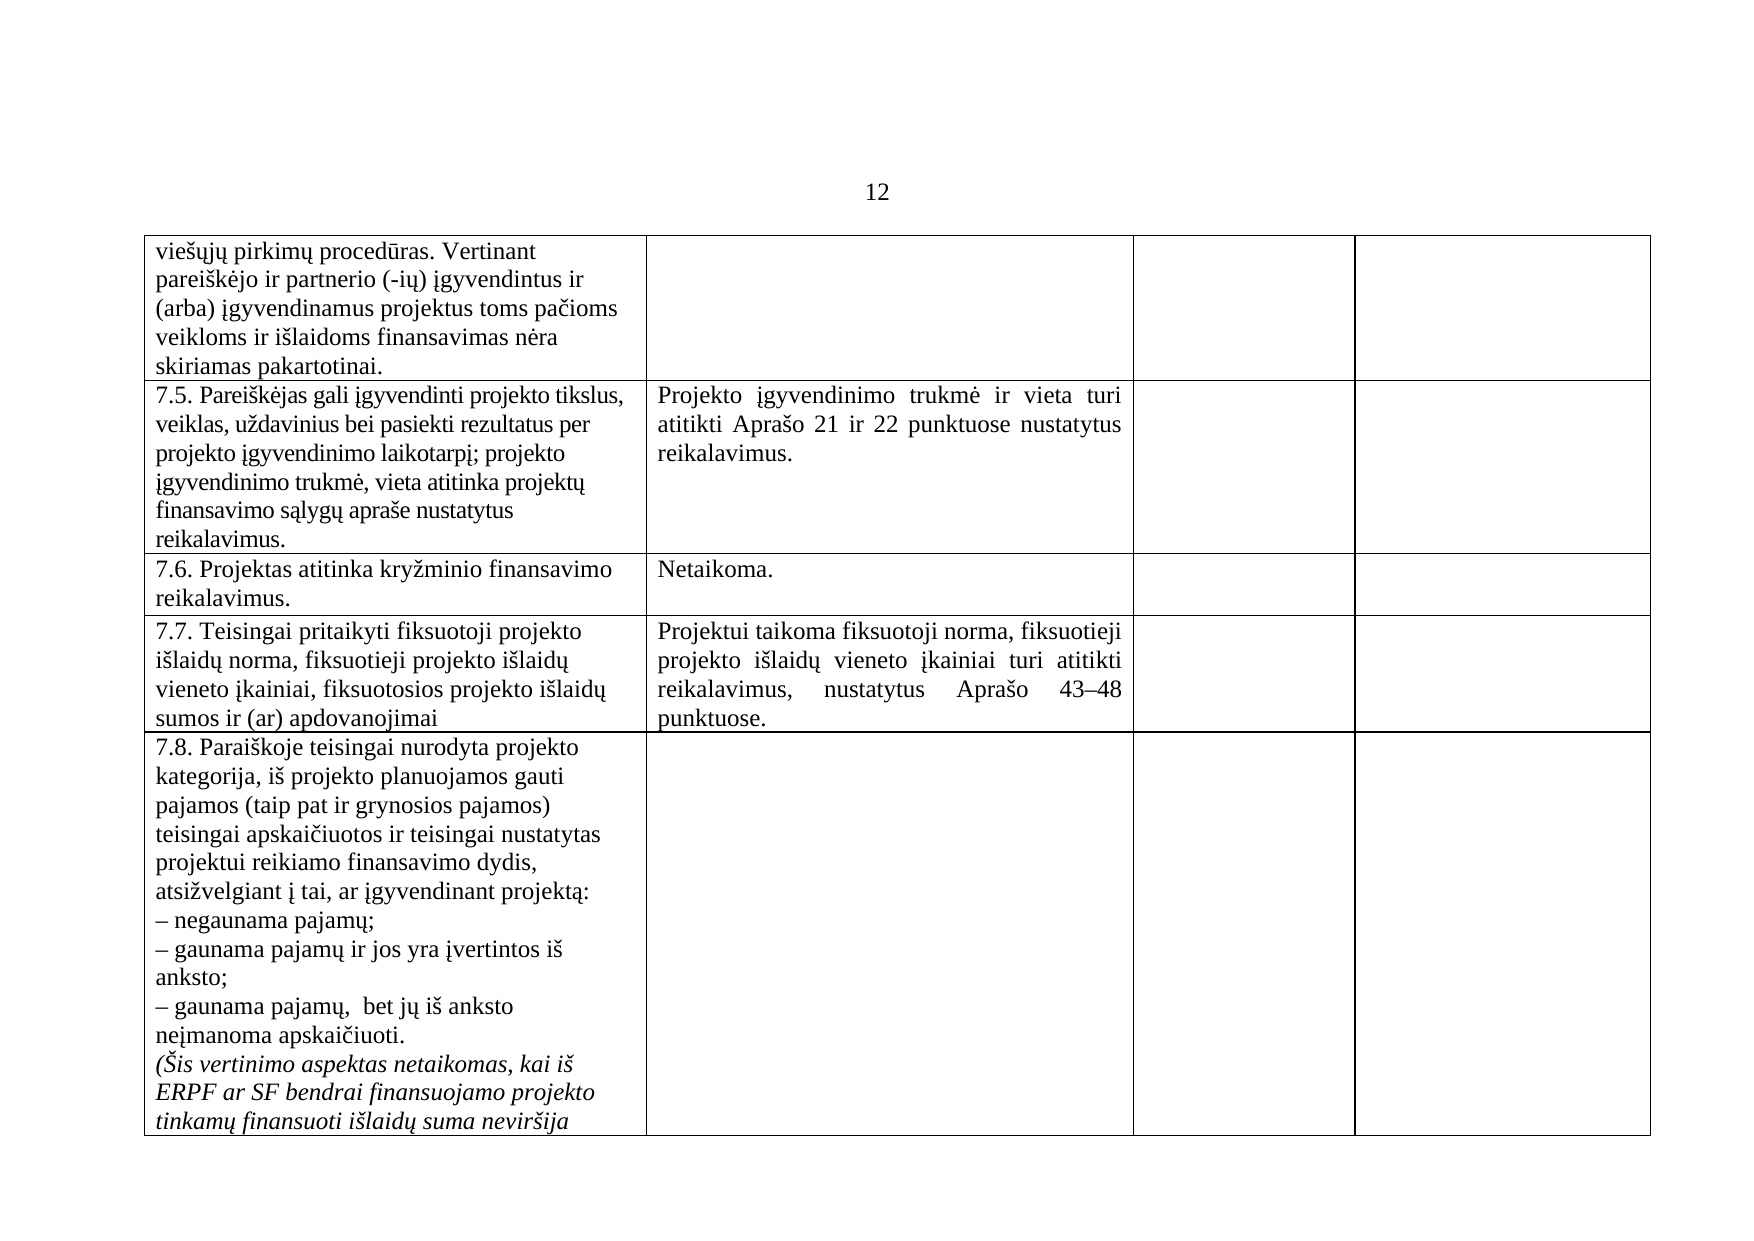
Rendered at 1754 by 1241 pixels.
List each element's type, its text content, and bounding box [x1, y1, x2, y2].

table_cell [647, 236, 1133, 379]
table_cell 7.5. Pareiškėjas gali įgyvendinti projekto tikslus, veiklas, uždavinius bei pasiekti rezultatus per projekto įgyvendinimo laikotarpį; projekto įgyvendinimo trukmė, vieta atitinka projektų finansavimo sąlygų apraše nustatytus reikalavimus. [145, 381, 646, 553]
table_cell [1134, 236, 1354, 379]
table_cell [1134, 733, 1354, 1135]
table_cell [1356, 616, 1650, 731]
table_cell Netaikoma. [647, 554, 1133, 615]
table_cell [1356, 381, 1650, 553]
table_cell 7.6. Projektas atitinka kryžminio finansavimo reikalavimus. [145, 554, 646, 615]
table_cell [1134, 554, 1354, 615]
table_cell 7.7. Teisingai pritaikyti fiksuotoji projekto išlaidų norma, fiksuotieji projekto išlaidų vieneto įkainiai, fiksuotosios projekto išlaidų sumos ir (ar) apdovanojimai [145, 616, 646, 731]
table_cell [647, 733, 1133, 1135]
table_cell [1356, 554, 1650, 615]
table_cell Projekto įgyvendinimo trukmė ir vieta turi atitikti Aprašo 21 ir 22 punktuose nustatytus reikalavimus. [647, 381, 1133, 553]
table_cell [1356, 733, 1650, 1135]
table_cell [1134, 381, 1354, 553]
table_cell viešųjų pirkimų procedūras. Vertinant pareiškėjo ir partnerio (-ių) įgyvendintus ir (arba) įgyvendinamus projektus toms pačioms veikloms ir išlaidoms finansavimas nėra skiriamas pakartotinai. [145, 236, 646, 379]
table_cell [1356, 236, 1650, 379]
table_cell Projektui taikoma fiksuotoji norma, fiksuotieji projekto išlaidų vieneto įkainiai turi atitikti reikalavimus, nustatytus Aprašo 43–48 punktuose. [647, 616, 1133, 731]
table_cell 7.8. Paraiškoje teisingai nurodyta projekto kategorija, iš projekto planuojamos gauti pajamos (taip pat ir grynosios pajamos) teisingai apskaičiuotos ir teisingai nustatytas projektui reikiamo finansavimo dydis, atsižvelgiant į tai, ar įgyvendinant projektą: – negaunama pajamų; – gaunama pajamų ir jos yra įvertintos iš anksto; – gaunama pajamų, bet jų iš anksto neįmanoma apskaičiuoti. (Šis vertinimo aspektas netaikomas, kai iš ERPF ar SF bendrai finansuojamo projekto tinkamų finansuoti išlaidų suma neviršija [145, 733, 646, 1135]
table_cell [1134, 616, 1354, 731]
